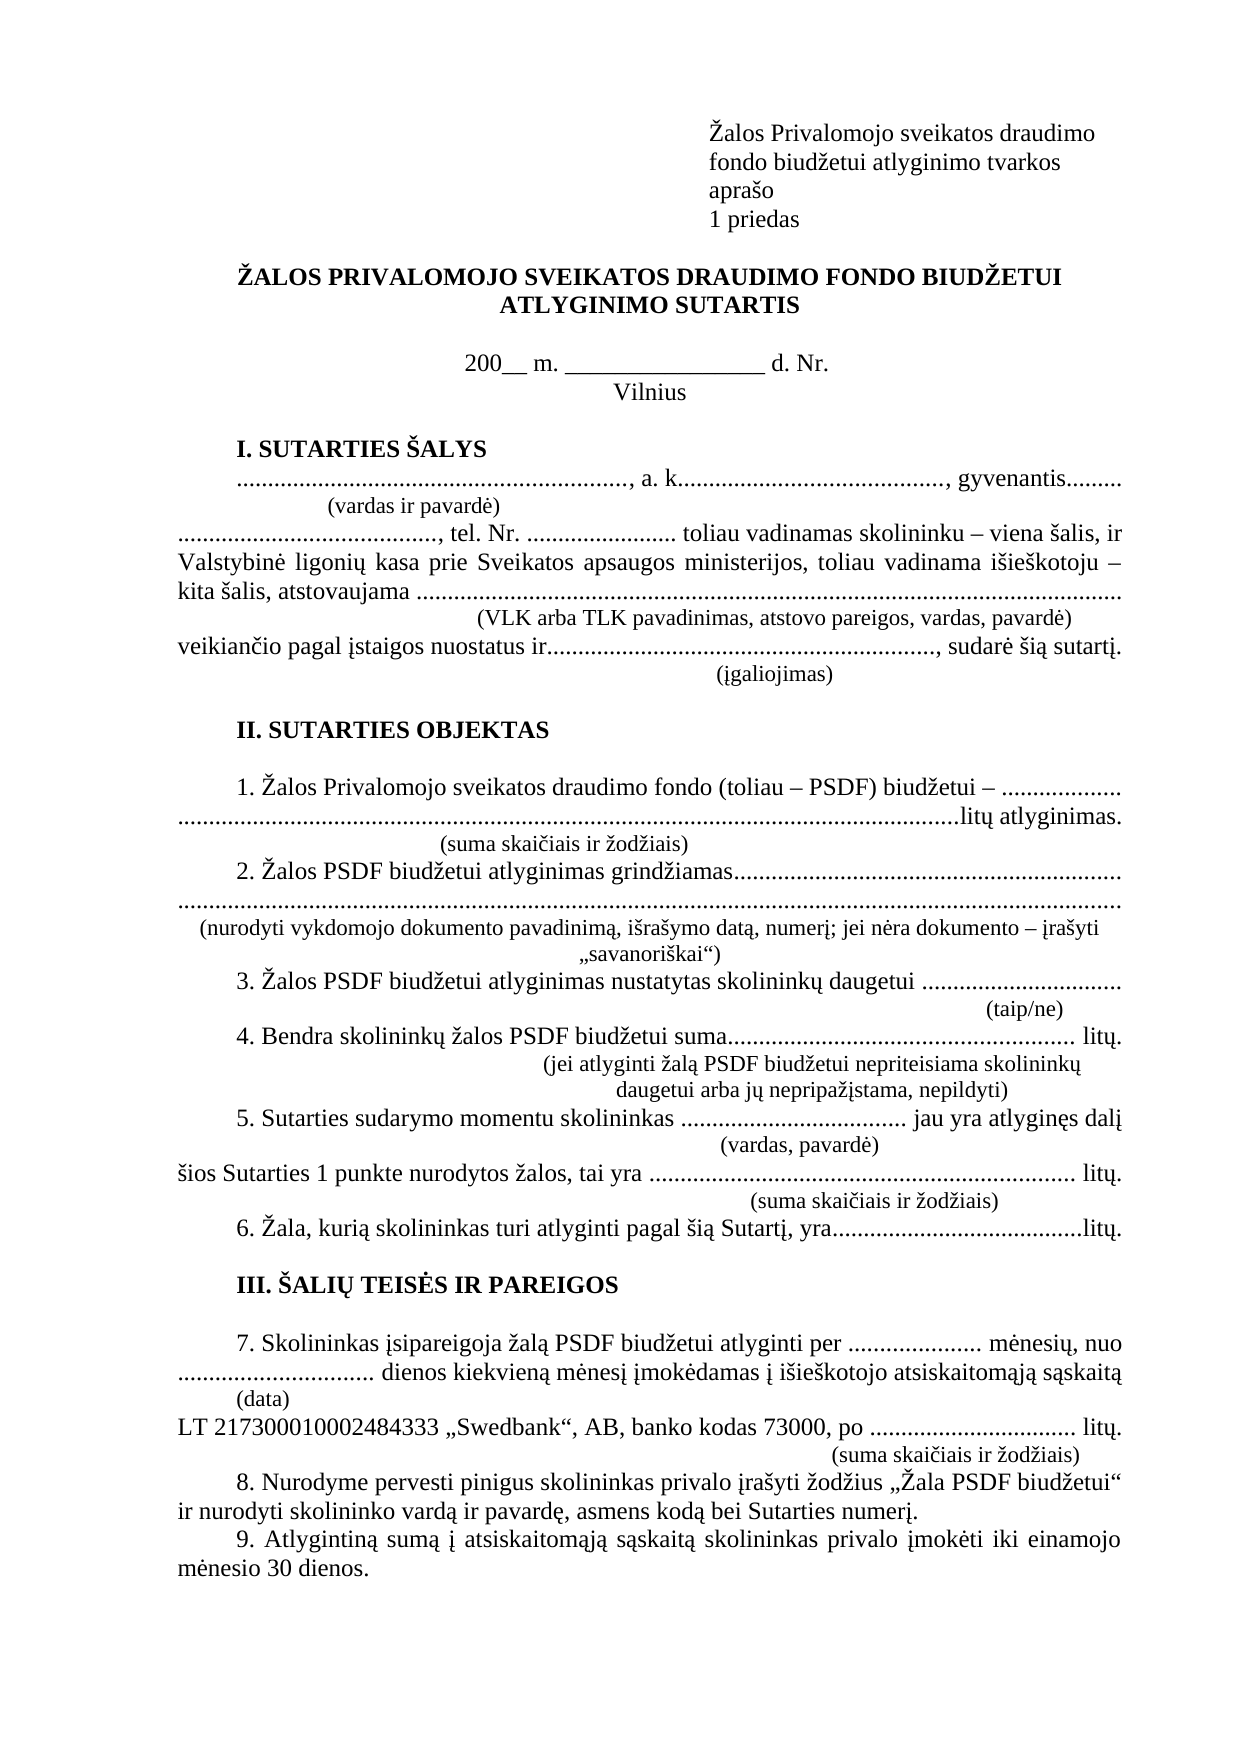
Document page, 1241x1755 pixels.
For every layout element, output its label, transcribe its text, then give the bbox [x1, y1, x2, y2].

text 2. Žalos PSDF biudžetui atlyginimas grindžiamas [177, 856, 1122, 885]
text (įgaliojimas) [427, 659, 1122, 686]
text 9. Atlygintiną sumą į atsiskaitomąją sąskaitą skolininkas privalo įmokėti iki einamojo mėnesio 30 dienos. [177, 1524, 1122, 1582]
text veikiančio pagal įstaigos nuostatus ir , sudarė šią sutartį. [177, 631, 1122, 659]
text III. ŠALIŲ TEISĖS IR PAREIGOS [177, 1271, 1122, 1299]
text (vardas, pavardė) [477, 1132, 1122, 1158]
text fondo biudžetui atlyginimo tvarkos [177, 147, 1122, 176]
text 1. Žalos Privalomojo sveikatos draudimo fondo (toliau – PSDF) biudžetui – . litų atlyginimas. [177, 772, 1122, 830]
text 4. Bendra skolininkų žalos PSDF biudžetui suma litų. [177, 1021, 1122, 1050]
text Vilnius [177, 377, 1122, 406]
text 7. Skolininkas įsipareigoja žalą PSDF biudžetui atlyginti per mėnesių, nuo [177, 1328, 1122, 1357]
text 3. Žalos PSDF biudžetui atlyginimas nustatytas skolininkų daugetui [177, 966, 1122, 995]
text (nurodyti vykdomojo dokumento pavadinimą, išrašymo datą, numerį; jei nėra dokumento – įrašyti „savanoriškai“) [177, 913, 1122, 966]
text . , a. k , gyvenantis......... [177, 463, 1122, 492]
text (suma skaičiais ir žodžiais) [440, 830, 1122, 856]
text Valstybinė ligonių kasa prie Sveikatos apsaugos ministerijos, toliau vadinama išieškotoju – kita šalis, atstovaujama [177, 547, 1122, 604]
text Žalos Privalomojo sveikatos draudimo [709, 118, 1122, 147]
text (data) [177, 1386, 1122, 1412]
text (suma skaičiais ir žodžiais) [627, 1187, 1122, 1213]
text 200__ m. ________________ d. Nr. [177, 348, 1122, 377]
text 1 priedas [177, 204, 1122, 233]
text I. SUTARTIES ŠALYS [177, 434, 1122, 463]
text . , tel. Nr. ........................ toliau vadinamas skolininku – viena šalis, ir [177, 518, 1122, 547]
text . [177, 885, 1122, 913]
text . dienos kiekvieną mėnesį įmokėdamas į išieškotojo atsiskaitomąją sąskaitą [177, 1357, 1122, 1386]
text LT 217300010002484333 „Swedbank“, AB, banko kodas 73000, po litų. [177, 1412, 1122, 1441]
text aprašo [177, 176, 1122, 204]
text (jei atlyginti žalą PSDF biudžetui nepriteisiama skolininkų daugetui arba jų nepripažįstama, nepildyti) [502, 1050, 1122, 1103]
text 8. Nurodyme pervesti pinigus skolininkas privalo įrašyti žodžius „Žala PSDF biudžetui“ ir nurodyti skolininko vardą ir pavardę, asmens kodą bei Sutarties numerį. [177, 1467, 1122, 1524]
text (vardas ir pavardė) [327, 492, 1122, 518]
text 6. Žala, kurią skolininkas turi atlyginti pagal šią Sutartį, yra litų. [177, 1213, 1122, 1242]
text ŽALOS PRIVALOMOJO SVEIKATOS DRAUDIMO FONDO BIUDŽETUI ATLYGINIMO SUTARTIS [177, 262, 1122, 319]
text (taip/ne) [927, 995, 1122, 1021]
text šios Sutarties 1 punkte nurodytos žalos, tai yra litų. [177, 1158, 1122, 1187]
text (suma skaičiais ir žodžiais) [790, 1441, 1122, 1467]
text II. SUTARTIES OBJEKTAS [177, 715, 1122, 743]
text 5. Sutarties sudarymo momentu skolininkas jau yra atlyginęs dalį [177, 1103, 1122, 1132]
text (VLK arba TLK pavadinimas, atstovo pareigos, vardas, pavardė) [427, 604, 1122, 631]
